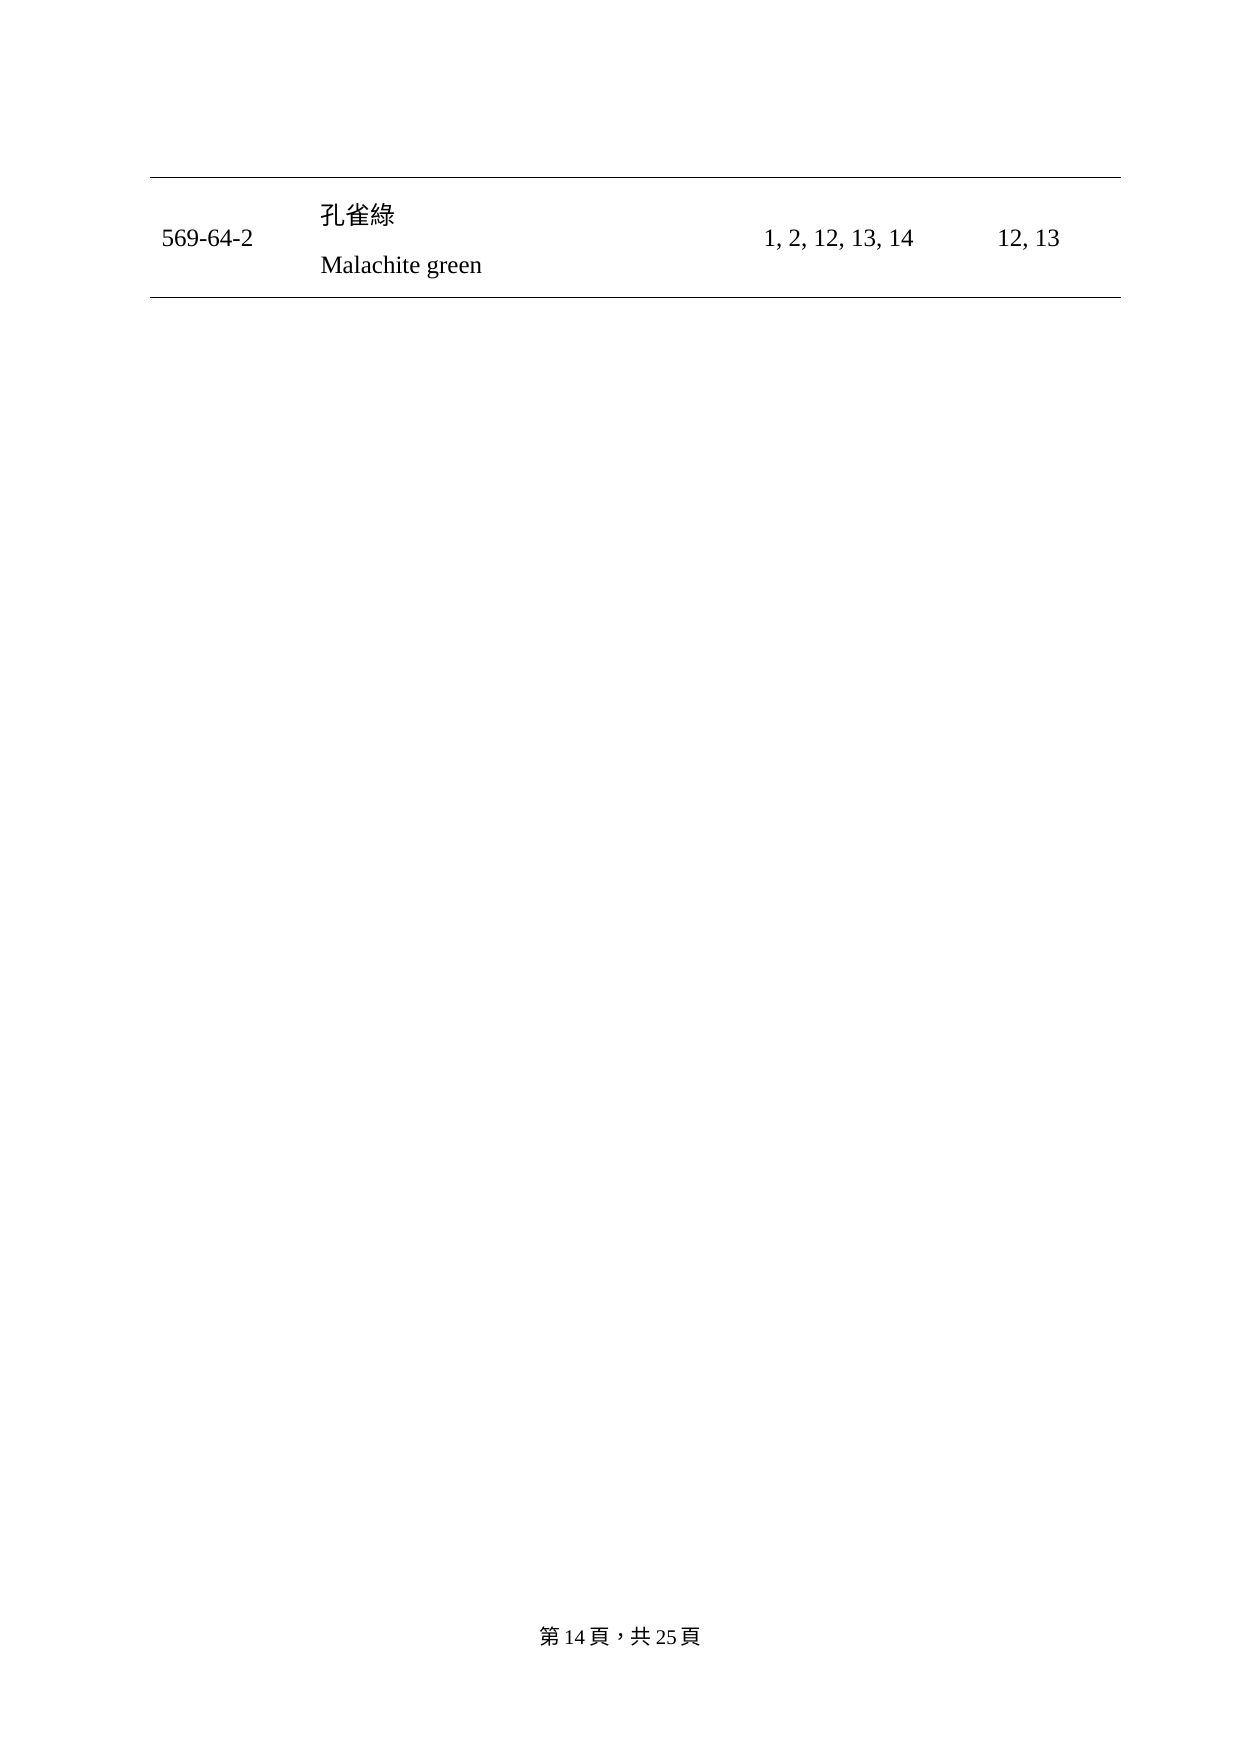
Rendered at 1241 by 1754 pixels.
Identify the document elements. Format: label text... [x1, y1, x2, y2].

table_cell 1, 2, 12, 13, 14 [741, 178, 936, 297]
table_cell 12, 13 [936, 178, 1121, 297]
table_cell 孔雀綠 Malachite green [309, 178, 741, 297]
table_cell 569-64-2 [150, 178, 309, 297]
